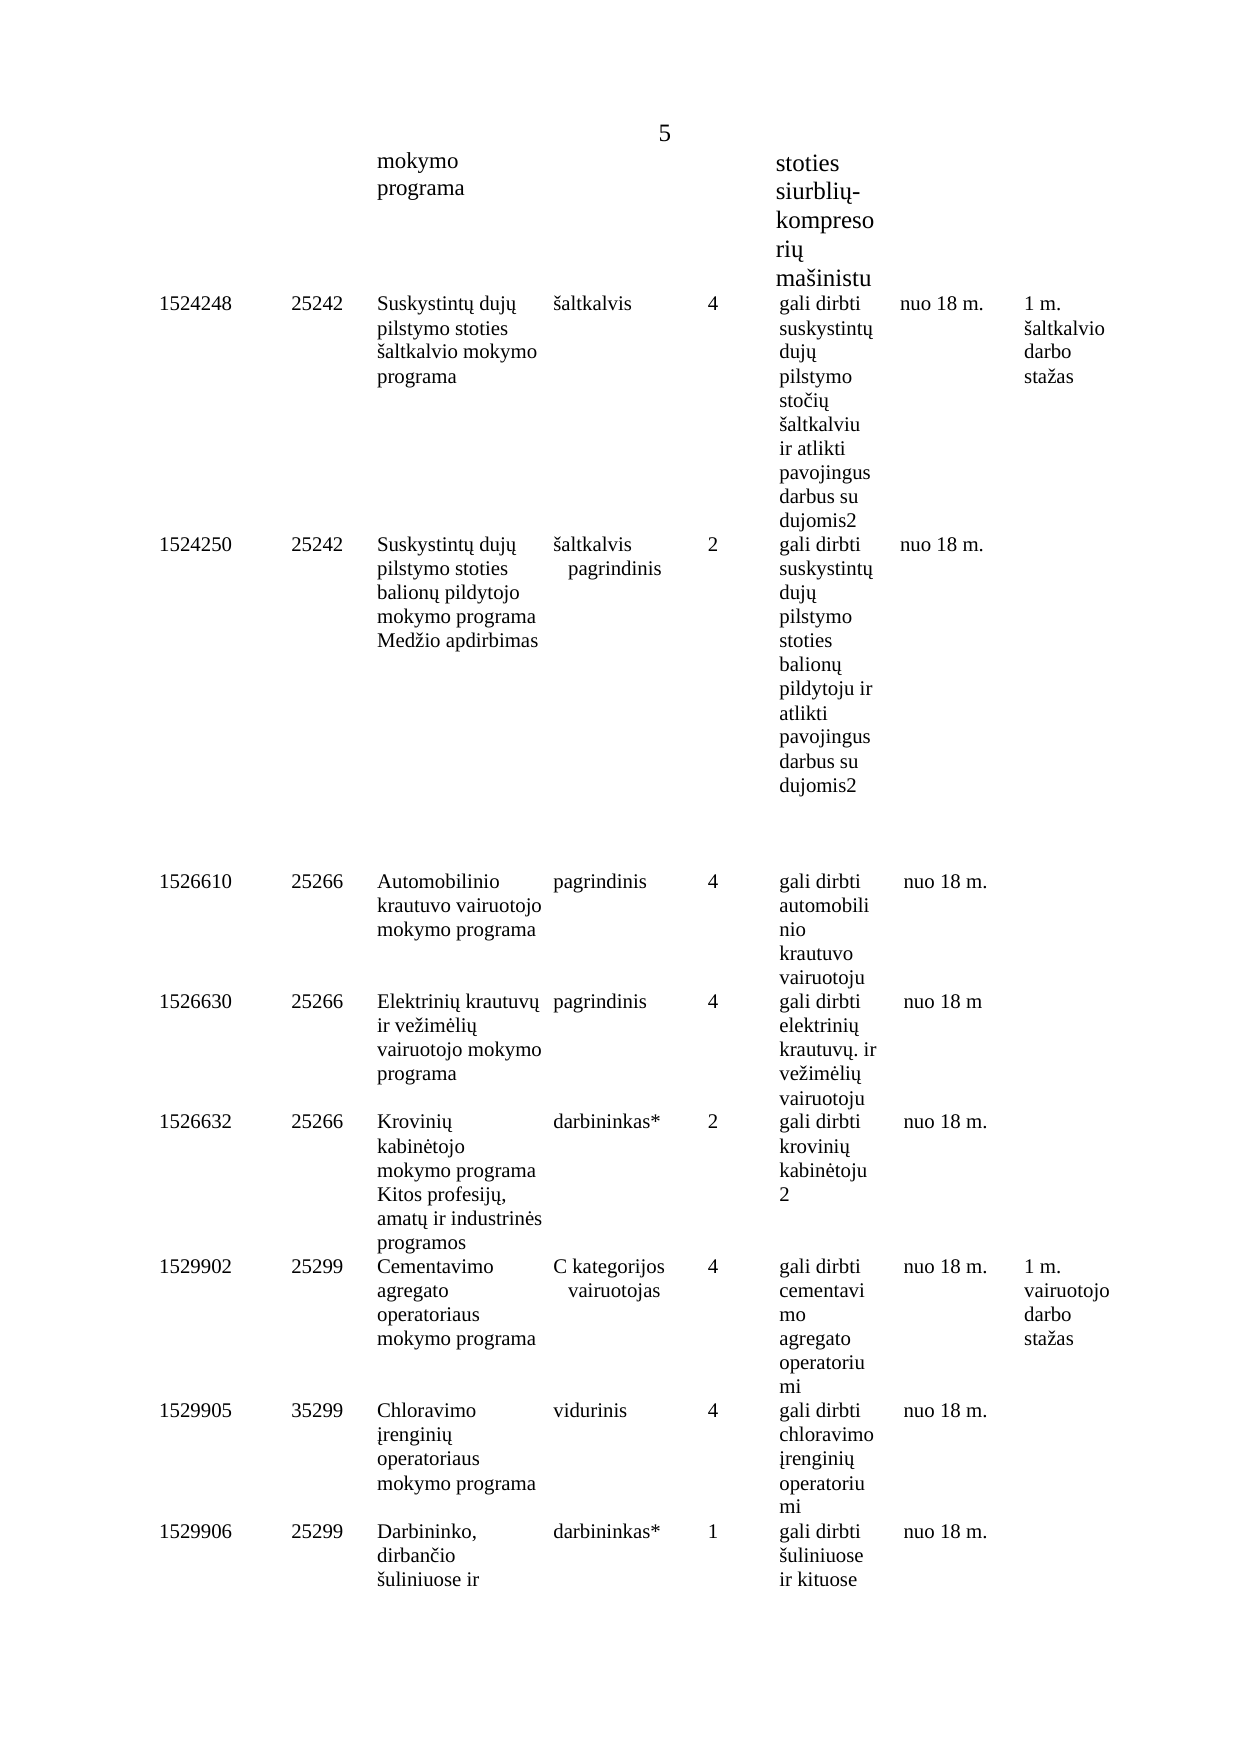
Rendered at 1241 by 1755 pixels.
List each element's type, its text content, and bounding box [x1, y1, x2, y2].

table_cell mokymo programa [363, 148, 554, 291]
table_cell [691, 845, 764, 869]
table_cell vidurinis [554, 1398, 691, 1518]
table_cell [1130, 291, 1196, 532]
table_cell [363, 821, 554, 845]
table_cell nuo 18 m. [889, 1519, 1013, 1591]
table_cell 2 [691, 532, 764, 797]
table_cell Suskystintų dujų pilstymo stoties balionų pildytojo mokymo programa Medžio apdirbimas [363, 532, 554, 797]
table_cell [1130, 148, 1196, 291]
table_cell Krovinių kabinėtojo mokymo programa Kitos profesijų, amatų ir industrinės programos [363, 1110, 554, 1254]
table_cell [1013, 1110, 1130, 1254]
table_cell [554, 821, 691, 845]
table_cell [1013, 821, 1130, 845]
table_cell [554, 845, 691, 869]
table_cell [889, 821, 1013, 845]
table_cell [691, 797, 764, 821]
table_cell 4 [691, 1398, 764, 1518]
table_cell šaltkalvis pagrindinis [554, 532, 691, 797]
table_cell [1130, 797, 1196, 821]
table_cell gali dirbti krovinių kabinėtoju2 [764, 1110, 888, 1254]
table_cell Suskystintų dujų pilstymo stoties šaltkalvio mokymo programa [363, 291, 554, 532]
table_cell [1013, 1519, 1130, 1591]
table_cell [280, 821, 363, 845]
table_cell nuo 18 m. [889, 532, 1013, 797]
table_cell 1 m. šaltkalvio darbo stažas [1013, 291, 1130, 532]
table_cell stoties siurblių-kompresorių mašinistu [764, 148, 888, 291]
table_cell nuo 18 m [889, 989, 1013, 1109]
table_cell [1130, 821, 1196, 845]
table_cell [148, 845, 280, 869]
table_cell [1130, 845, 1196, 869]
table_cell 25266 [280, 989, 363, 1109]
table_cell 4 [691, 1254, 764, 1398]
table_cell gali dirbti cementavimo agregato operatoriumi [764, 1254, 888, 1398]
table_cell [1013, 989, 1130, 1109]
table_cell [1013, 869, 1130, 989]
table_cell 1529906 [148, 1519, 280, 1591]
table_cell [148, 821, 280, 845]
table_cell [1130, 1110, 1196, 1254]
table_cell nuo 18 m. [889, 291, 1013, 532]
table_cell C kategorijos vairuotojas [554, 1254, 691, 1398]
table_cell 4 [691, 869, 764, 989]
table_cell [1130, 989, 1196, 1109]
table_cell [1130, 532, 1196, 797]
table_cell 1524248 [148, 291, 280, 532]
table_cell [1013, 148, 1130, 291]
table_cell [889, 797, 1013, 821]
table_cell 1524250 [148, 532, 280, 797]
table_cell [148, 148, 280, 291]
table_cell nuo 18 m. [889, 1254, 1013, 1398]
table_cell [1130, 869, 1196, 989]
table_cell 1 [691, 1519, 764, 1591]
table_cell pagrindinis [554, 989, 691, 1109]
table_cell 1526632 [148, 1110, 280, 1254]
table_cell gali dirbti šuliniuose ir kituose [764, 1519, 888, 1591]
table_cell Cementavimo agregato operatoriaus mokymo programa [363, 1254, 554, 1398]
table_cell [889, 148, 1013, 291]
table_cell nuo 18 m. [889, 1110, 1013, 1254]
table_cell [1130, 1519, 1196, 1591]
table_cell 1526610 [148, 869, 280, 989]
table_cell [363, 797, 554, 821]
table_cell 2 [691, 1110, 764, 1254]
table_cell 1526630 [148, 989, 280, 1109]
table_cell [1013, 1398, 1130, 1518]
table_cell gali dirbti automobilinio krautuvo vairuotoju [764, 869, 888, 989]
table_cell 25299 [280, 1254, 363, 1398]
table_cell [1130, 1398, 1196, 1518]
table_cell 35299 [280, 1398, 363, 1518]
table_cell nuo 18 m. [889, 1398, 1013, 1518]
table_cell [764, 821, 888, 845]
table_cell 4 [691, 989, 764, 1109]
table_cell darbininkas* [554, 1110, 691, 1254]
table_cell [691, 148, 764, 291]
table_cell [1130, 1254, 1196, 1398]
table_cell 25242 [280, 532, 363, 797]
table_cell [764, 797, 888, 821]
table_cell darbininkas* [554, 1519, 691, 1591]
table_cell gali dirbti elektrinių krautuvų. ir vežimėlių vairuotoju [764, 989, 888, 1109]
table_cell [554, 797, 691, 821]
table_cell pagrindinis [554, 869, 691, 989]
table_cell Automobilinio krautuvo vairuotojo mokymo programa [363, 869, 554, 989]
table_cell [280, 797, 363, 821]
table_cell [889, 845, 1013, 869]
table_cell [280, 845, 363, 869]
table_cell 1529905 [148, 1398, 280, 1518]
table_cell 1 m. vairuotojo darbo stažas [1013, 1254, 1130, 1398]
table_cell [554, 148, 691, 291]
table_cell [363, 845, 554, 869]
table_cell 25242 [280, 291, 363, 532]
table_cell [1013, 797, 1130, 821]
table_cell Elektrinių krautuvų ir vežimėlių vairuotojo mokymo programa [363, 989, 554, 1109]
table_cell [280, 148, 363, 291]
table_cell gali dirbti suskystintų dujų pilstymo stočių šaltkalviu ir atlikti pavojingus darbus su dujomis2 [764, 291, 888, 532]
table_cell Chloravimo įrenginių operatoriaus mokymo programa [363, 1398, 554, 1518]
table_cell [691, 821, 764, 845]
table_cell 25299 [280, 1519, 363, 1591]
table_cell gali dirbti suskystintų dujų pilstymo stoties balionų pildytoju ir atlikti pavojingus darbus su dujomis2 [764, 532, 888, 797]
table_cell [1013, 845, 1130, 869]
table_cell [1013, 532, 1130, 797]
table_cell gali dirbti chloravimo įrenginių operatoriumi [764, 1398, 888, 1518]
table_cell [764, 845, 888, 869]
table_cell šaltkalvis [554, 291, 691, 532]
table_cell 4 [691, 291, 764, 532]
table_cell 25266 [280, 1110, 363, 1254]
table_cell 1529902 [148, 1254, 280, 1398]
table_cell [148, 797, 280, 821]
table_cell 25266 [280, 869, 363, 989]
table_cell nuo 18 m. [889, 869, 1013, 989]
table_cell Darbininko, dirbančio šuliniuose ir [363, 1519, 554, 1591]
